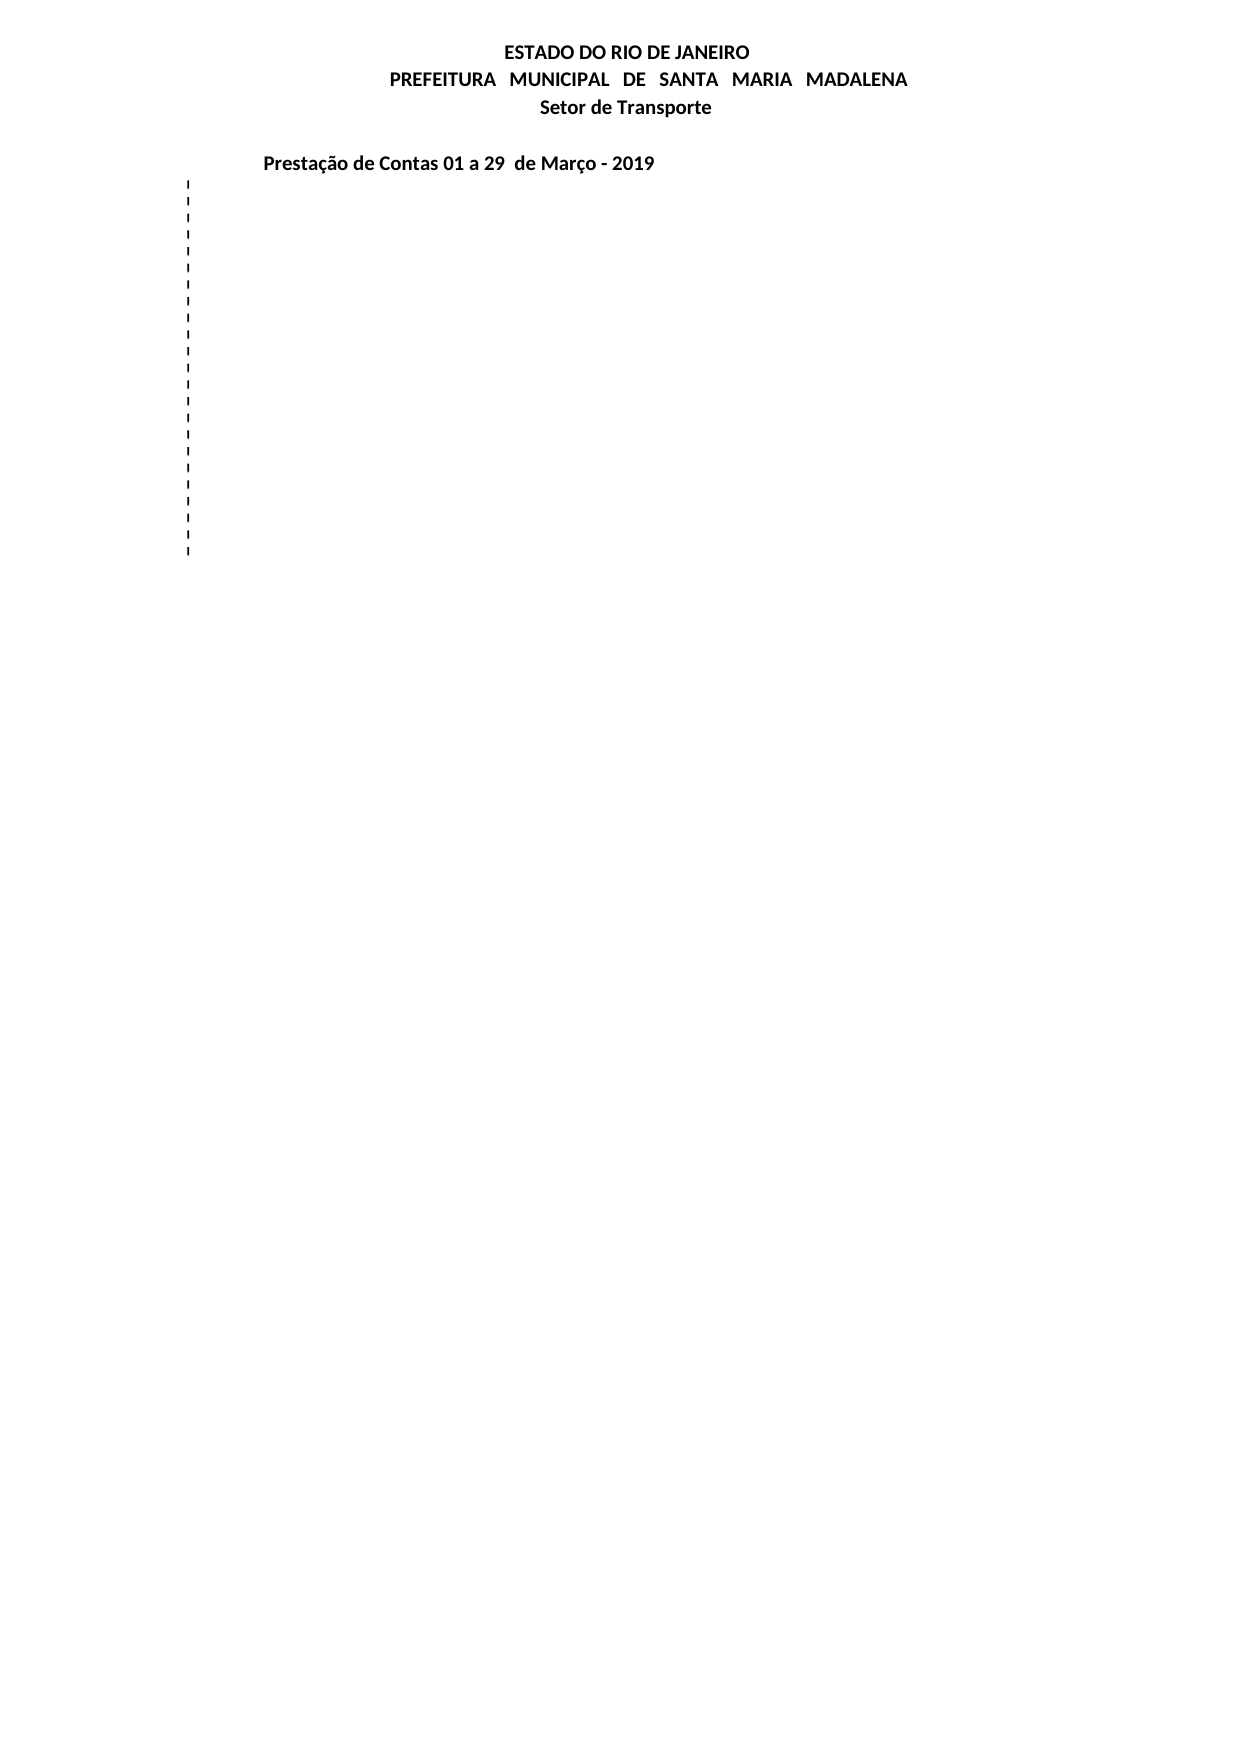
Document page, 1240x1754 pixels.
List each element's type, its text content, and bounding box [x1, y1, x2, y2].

text Prestação de Contas 01 a 29 de Março - 2019 [186, 150, 732, 175]
